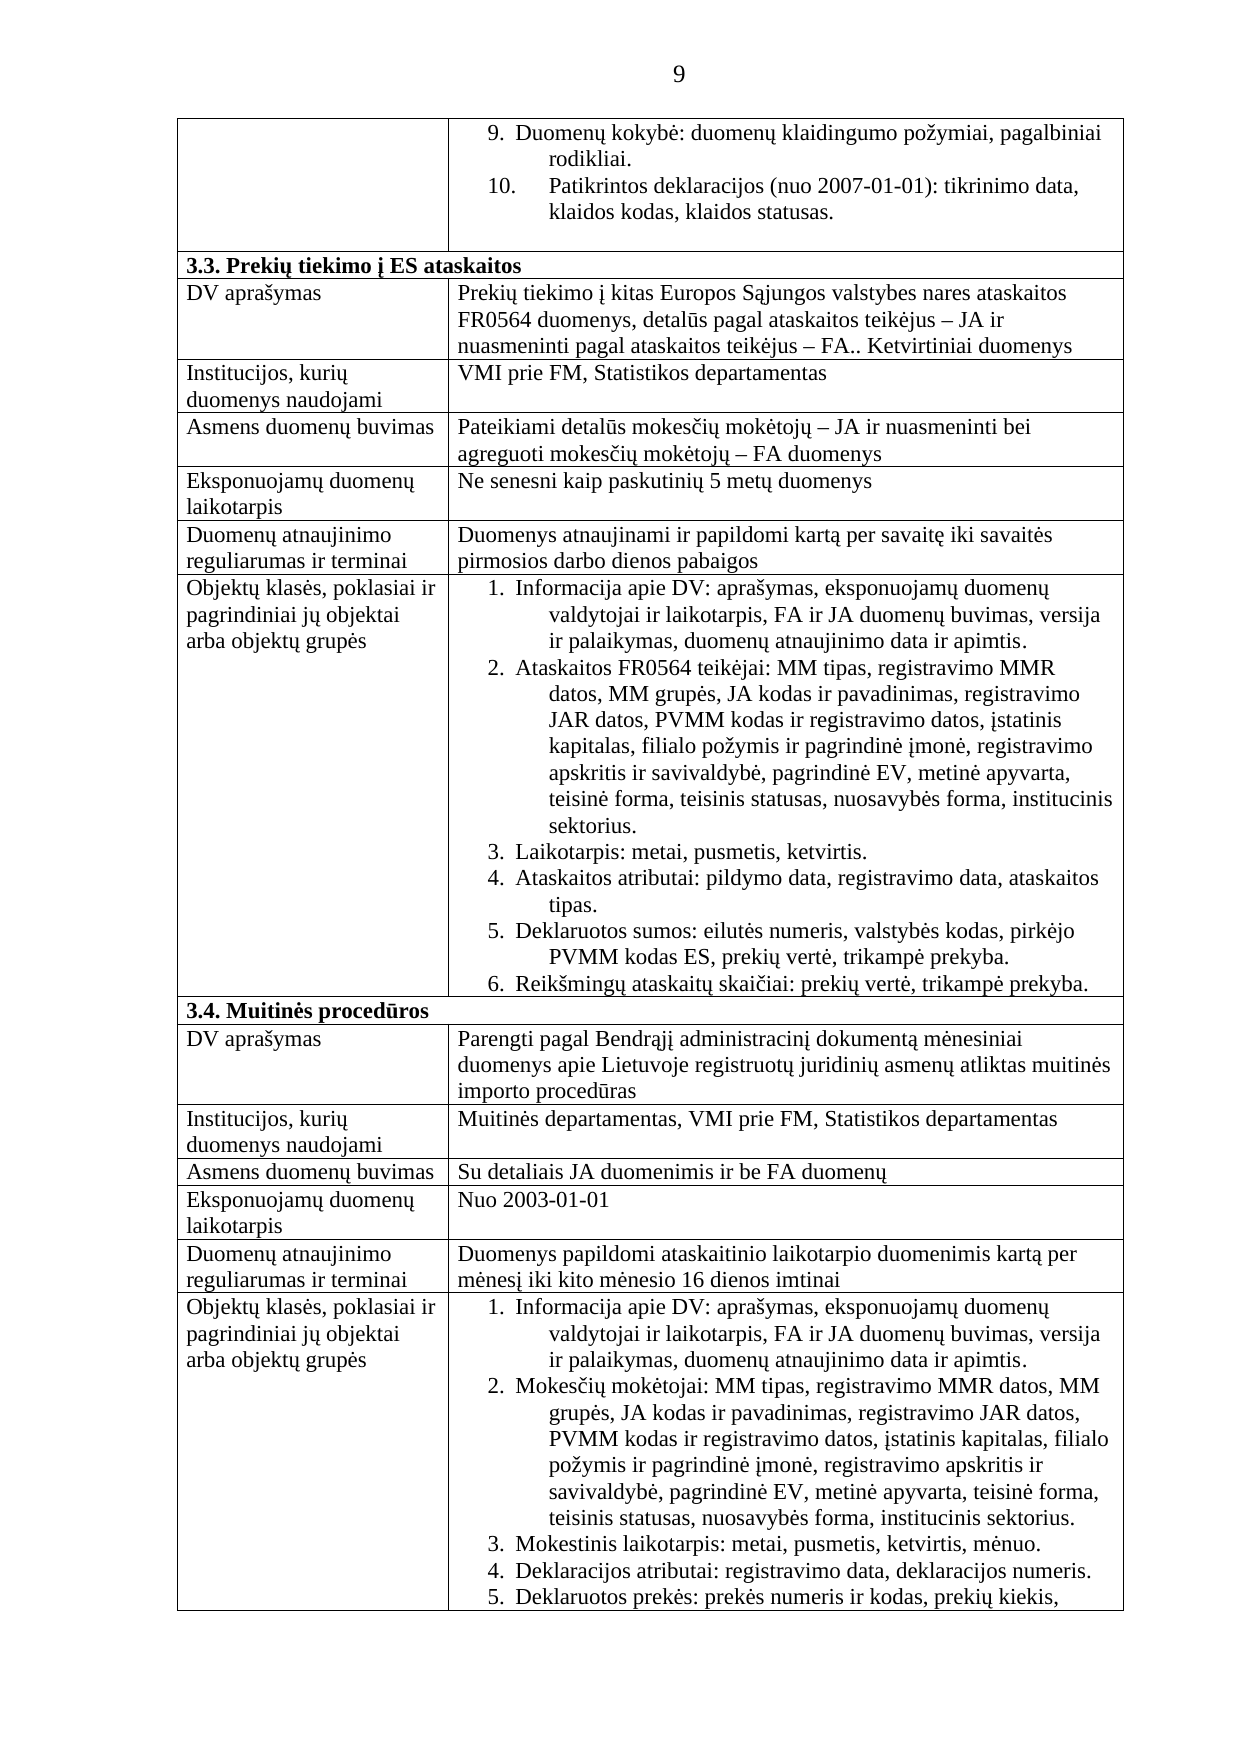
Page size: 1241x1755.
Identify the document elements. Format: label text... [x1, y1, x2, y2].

table_cell 9. Duomenų kokybė: duomenų klaidingumo požymiai, pagalbiniai rodikliai. 10. Patikrintos deklaracijos (nuo 2007-01-01): tikrinimo data, klaidos kodas, klaidos statusas. [449, 119, 1123, 251]
table_cell Asmens duomenų buvimas [178, 413, 448, 466]
table_cell Institucijos, kurių duomenys naudojami [178, 360, 448, 412]
table_cell 3.4. Muitinės procedūros [178, 997, 1123, 1023]
table_cell VMI prie FM, Statistikos departamentas [449, 360, 1123, 412]
table_cell Objektų klasės, poklasiai ir pagrindiniai jų objektai arba objektų grupės [178, 1293, 448, 1609]
table_cell Eksponuojamų duomenų laikotarpis [178, 1186, 448, 1238]
table_cell Asmens duomenų buvimas [178, 1159, 448, 1185]
table_cell 3.3. Prekių tiekimo į ES ataskaitos [178, 252, 1123, 278]
table_cell Pateikiami detalūs mokesčių mokėtojų – JA ir nuasmeninti bei agreguoti mokesčių mokėtojų – FA duomenys [449, 413, 1123, 466]
table_cell Objektų klasės, poklasiai ir pagrindiniai jų objektai arba objektų grupės [178, 575, 448, 996]
table_cell Su detaliais JA duomenimis ir be FA duomenų [449, 1159, 1123, 1185]
table_cell Institucijos, kurių duomenys naudojami [178, 1105, 448, 1157]
table_cell 1. Informacija apie DV: aprašymas, eksponuojamų duomenų valdytojai ir laikotarpis, FA ir JA duomenų buvimas, versija ir palaikymas, duomenų atnaujinimo data ir apimtis. 2. Mokesčių mokėtojai: MM tipas, registravimo MMR datos, MM grupės, JA kodas ir pavadinimas, registravimo JAR datos, PVMM kodas ir registravimo datos, įstatinis kapitalas, filialo požymis ir pagrindinė įmonė, registravimo apskritis ir savivaldybė, pagrindinė EV, metinė apyvarta, teisinė forma, teisinis statusas, nuosavybės forma, institucinis sektorius. 3. Mokestinis laikotarpis: metai, pusmetis, ketvirtis, mėnuo. 4. Deklaracijos atributai: registravimo data, deklaracijos numeris. 5. Deklaruotos prekės: prekės numeris ir kodas, prekių kiekis, [449, 1293, 1123, 1609]
table_cell Nuo 2003-01-01 [449, 1186, 1123, 1238]
table_cell Duomenų atnaujinimo reguliarumas ir terminai [178, 1240, 448, 1292]
table_cell Muitinės departamentas, VMI prie FM, Statistikos departamentas [449, 1105, 1123, 1157]
table_cell Eksponuojamų duomenų laikotarpis [178, 467, 448, 520]
table_cell 1. Informacija apie DV: aprašymas, eksponuojamų duomenų valdytojai ir laikotarpis, FA ir JA duomenų buvimas, versija ir palaikymas, duomenų atnaujinimo data ir apimtis. 2. Ataskaitos FR0564 teikėjai: MM tipas, registravimo MMR datos, MM grupės, JA kodas ir pavadinimas, registravimo JAR datos, PVMM kodas ir registravimo datos, įstatinis kapitalas, filialo požymis ir pagrindinė įmonė, registravimo apskritis ir savivaldybė, pagrindinė EV, metinė apyvarta, teisinė forma, teisinis statusas, nuosavybės forma, institucinis sektorius. 3. Laikotarpis: metai, pusmetis, ketvirtis. 4. Ataskaitos atributai: pildymo data, registravimo data, ataskaitos tipas. 5. Deklaruotos sumos: eilutės numeris, valstybės kodas, pirkėjo PVMM kodas ES, prekių vertė, trikampė prekyba. 6. Reikšmingų ataskaitų skaičiai: prekių vertė, trikampė prekyba. [449, 575, 1123, 996]
table_cell Duomenys atnaujinami ir papildomi kartą per savaitę iki savaitės pirmosios darbo dienos pabaigos [449, 521, 1123, 573]
table_cell Prekių tiekimo į kitas Europos Sąjungos valstybes nares ataskaitos FR0564 duomenys, detalūs pagal ataskaitos teikėjus – JA ir nuasmeninti pagal ataskaitos teikėjus – FA.. Ketvirtiniai duomenys [449, 279, 1123, 358]
table_cell Ne senesni kaip paskutinių 5 metų duomenys [449, 467, 1123, 520]
table_cell DV aprašymas [178, 279, 448, 358]
table_cell DV aprašymas [178, 1025, 448, 1104]
table_cell Duomenys papildomi ataskaitinio laikotarpio duomenimis kartą per mėnesį iki kito mėnesio 16 dienos imtinai [449, 1240, 1123, 1292]
table_cell [178, 119, 448, 251]
table_cell Parengti pagal Bendrąjį administracinį dokumentą mėnesiniai duomenys apie Lietuvoje registruotų juridinių asmenų atliktas muitinės importo procedūras [449, 1025, 1123, 1104]
table_cell Duomenų atnaujinimo reguliarumas ir terminai [178, 521, 448, 573]
